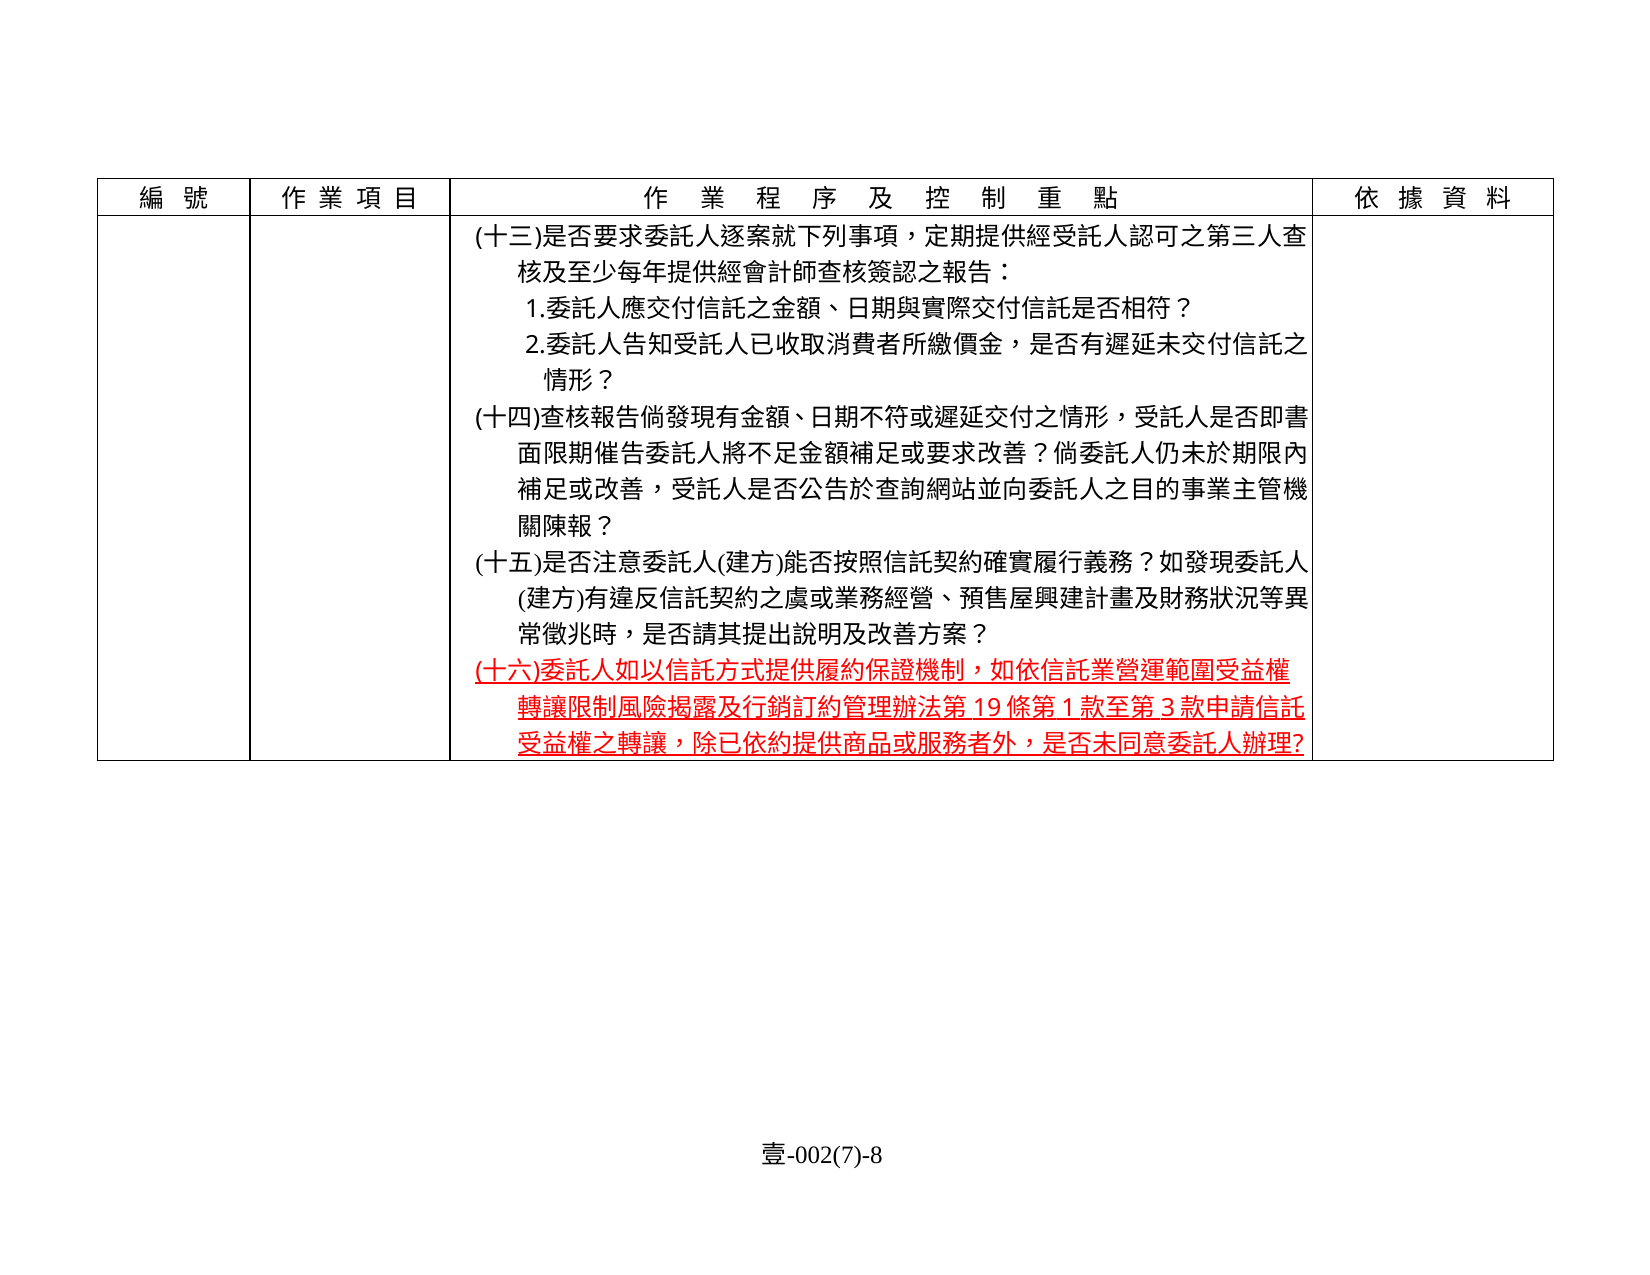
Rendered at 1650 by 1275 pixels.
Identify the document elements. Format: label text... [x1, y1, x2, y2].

table_cell [98, 216, 249, 760]
table_header 編 號 [98, 179, 249, 215]
table_cell [1313, 216, 1553, 760]
table_header 作 業 程 序 及 控 制 重 點 [451, 179, 1312, 215]
table_cell (十三)是否要求委託人逐案就下列事項，定期提供經受託人認可之第三人查核及至少每年提供經會計師查核簽認之報告： 1.委託人應交付信託之金額、日期與實際交付信託是否相符？ 2.委託人告知受託人已收取消費者所繳價金，是否有遲延未交付信託之情形？ (十四)查核報告倘發現有金額、日期不符或遲延交付之情形，受託人是否即書面限期催告委託人將不足金額補足或要求改善？倘委託人仍未於期限內補足或改善，受託人是否公告於查詢網站並向委託人之目的事業主管機關陳報？ (十五)是否注意委託人(建方)能否按照信託契約確實履行義務？如發現委託人(建方)有違反信託契約之虞或業務經營、預售屋興建計畫及財務狀況等異常徵兆時，是否請其提出說明及改善方案？ (十六)委託人如以信託方式提供履約保證機制，如依信託業營運範圍受益權轉讓限制風險揭露及行銷訂約管理辦法第19條第1款至第3款申請信託受益權之轉讓，除已依約提供商品或服務者外，是否未同意委託人辦理? [451, 216, 1312, 760]
table_header 作 業 項 目 [251, 179, 449, 215]
table_header 依 據 資 料 [1313, 179, 1553, 215]
table_cell [251, 216, 449, 760]
